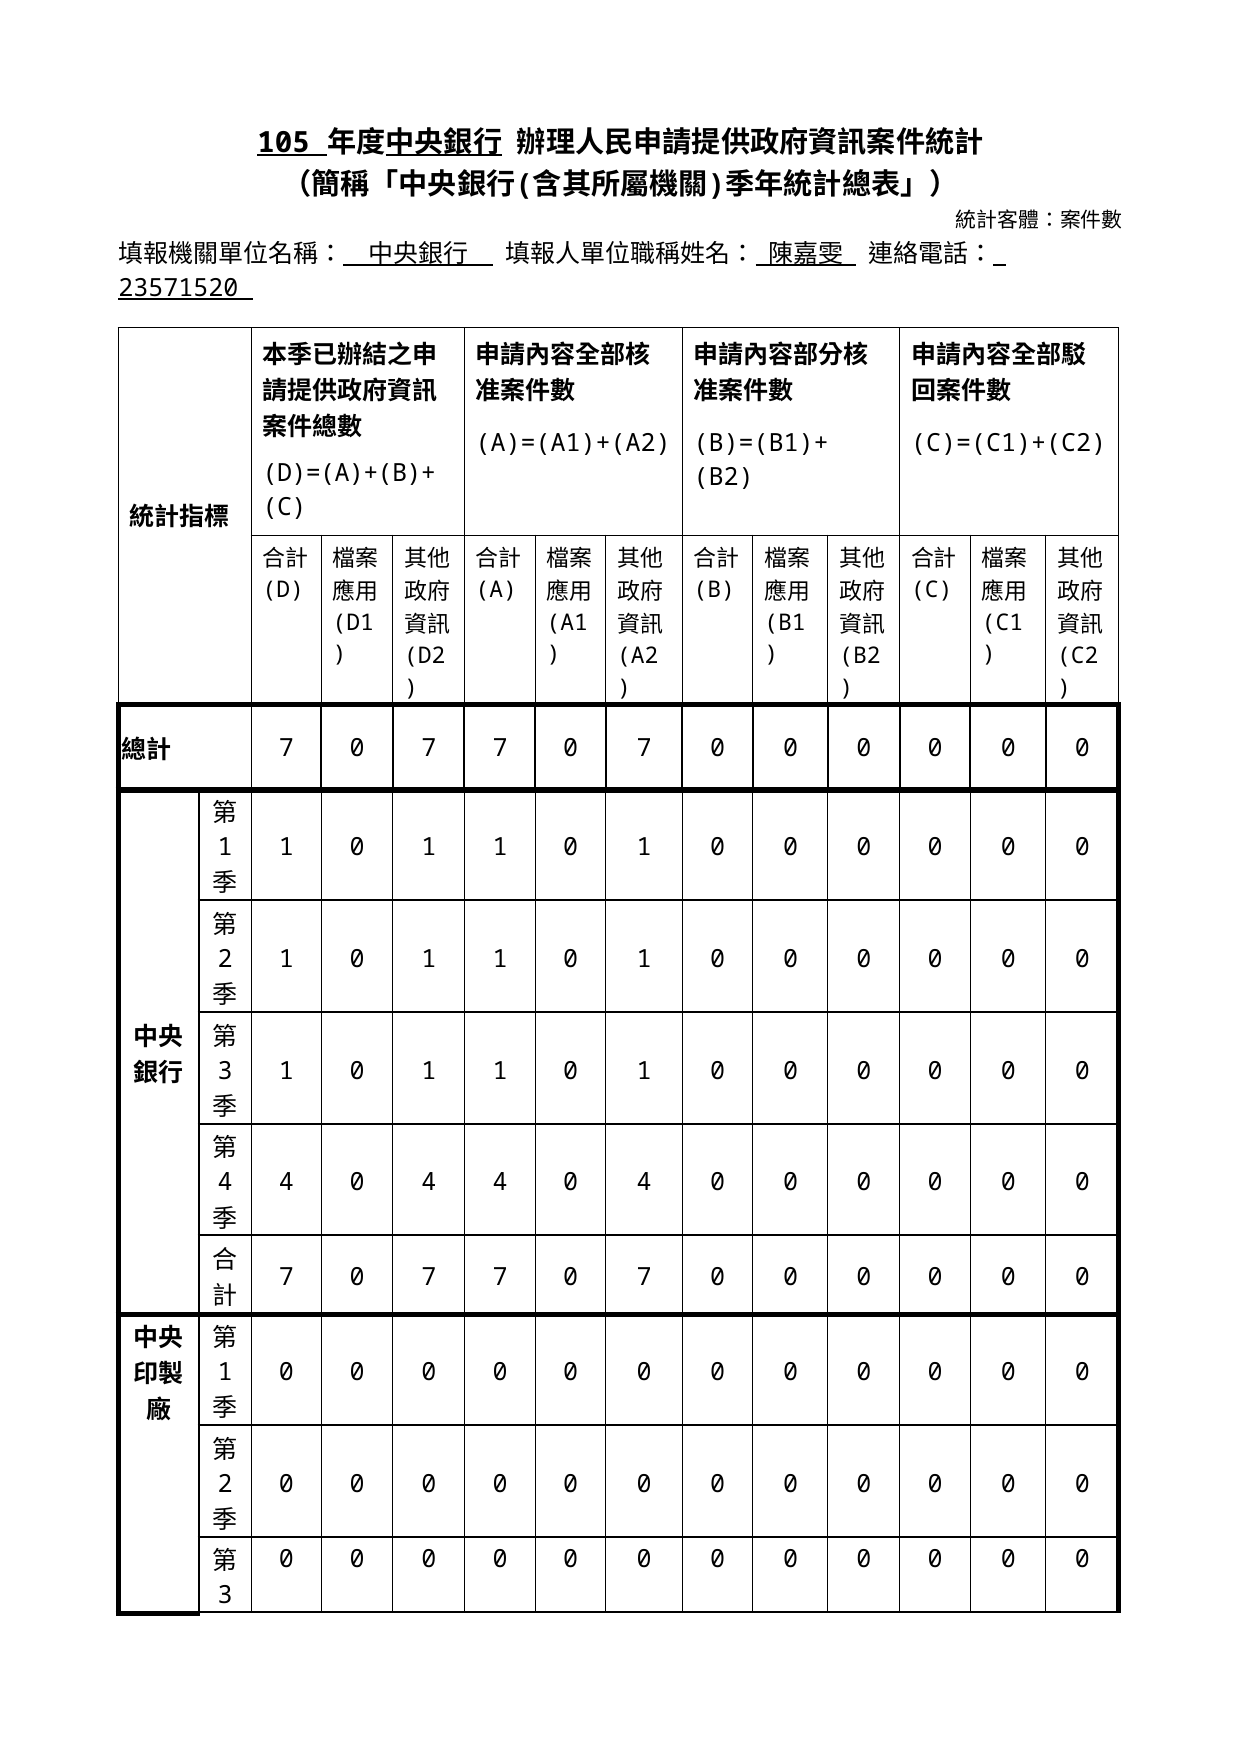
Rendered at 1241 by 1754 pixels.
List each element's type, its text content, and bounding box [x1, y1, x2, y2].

table_cell 0 [753, 1236, 827, 1312]
table_cell 0 [971, 1125, 1045, 1234]
table_cell 0 [536, 1426, 605, 1536]
table_cell 7 [465, 1236, 535, 1312]
table_cell 0 [900, 1125, 970, 1234]
table_cell 0 [465, 1317, 535, 1424]
table_cell 0 [1047, 707, 1116, 787]
table_cell 第2季 [200, 901, 251, 1011]
table_cell 0 [252, 1538, 321, 1611]
table_cell 7 [607, 707, 681, 787]
table_cell 合計 (C) [900, 536, 970, 702]
table_cell 0 [971, 1317, 1045, 1424]
table_cell 1 [393, 793, 464, 899]
table_cell 4 [606, 1125, 682, 1234]
table_cell 第3季 [200, 1013, 251, 1123]
table_cell 7 [606, 1236, 682, 1312]
table_cell 0 [465, 1426, 535, 1536]
table_cell 0 [1046, 793, 1116, 899]
table_cell 1 [606, 901, 682, 1011]
table_cell 0 [828, 1125, 899, 1234]
text 統計客體：案件數 [118, 203, 1122, 233]
table_cell 0 [1046, 1013, 1116, 1123]
table_cell 合計 (A) [465, 536, 535, 702]
table_cell 0 [1046, 1125, 1116, 1234]
table_cell 0 [1046, 1538, 1116, 1611]
table_cell 0 [322, 1125, 392, 1234]
table_cell 7 [393, 1236, 464, 1312]
table_cell 0 [536, 901, 605, 1011]
table_cell 第1季 [200, 793, 251, 899]
table_cell 0 [900, 1013, 970, 1123]
table_cell 其他政府資訊(B2) [828, 536, 899, 702]
table_cell 0 [322, 1538, 392, 1611]
table_cell 0 [393, 1538, 464, 1611]
table_cell 0 [900, 1236, 970, 1312]
table_cell 中央銀行 [121, 793, 198, 1312]
table_cell 0 [536, 1013, 605, 1123]
table_cell 1 [252, 793, 321, 899]
text 填報機關單位名稱： 中央銀行 填報人單位職稱姓名： 陳嘉雯 連絡電話： 23571520 [118, 233, 1122, 303]
table_cell 合計 [200, 1236, 251, 1312]
table_cell 第4季 [200, 1125, 251, 1234]
table_cell 0 [901, 707, 969, 787]
table_cell 0 [900, 1538, 970, 1611]
table_cell 0 [900, 1317, 970, 1424]
table_cell 0 [536, 1125, 605, 1234]
table_cell 0 [900, 1426, 970, 1536]
table_cell 0 [536, 1538, 605, 1611]
table_cell 0 [971, 1426, 1045, 1536]
table_cell 1 [606, 1013, 682, 1123]
table_cell 0 [683, 1125, 752, 1234]
table_cell 0 [465, 1538, 535, 1611]
table_cell 4 [252, 1125, 321, 1234]
table_cell 0 [753, 1317, 827, 1424]
table_cell 0 [753, 793, 827, 899]
table_cell 0 [683, 901, 752, 1011]
table_cell 檔案應用 (B1) [753, 536, 827, 702]
table_cell 中央印製廠 [121, 1317, 198, 1611]
table_cell 0 [322, 707, 392, 787]
table_cell 0 [753, 1013, 827, 1123]
table_cell 0 [322, 901, 392, 1011]
table_cell 4 [393, 1125, 464, 1234]
table_cell 檔案應用 (C1) [971, 536, 1045, 702]
table_cell 7 [465, 707, 534, 787]
table_cell 0 [683, 1013, 752, 1123]
table_cell 0 [1046, 901, 1116, 1011]
table_cell 0 [971, 793, 1045, 899]
table_cell 0 [683, 1317, 752, 1424]
table_cell 0 [683, 793, 752, 899]
table_cell 其他政府資訊(D2) [393, 536, 464, 702]
table_cell 1 [606, 793, 682, 899]
table_header 統計指標 [119, 328, 251, 702]
table_cell 1 [465, 1013, 535, 1123]
text 105 年度中央銀行 辦理人民申請提供政府資訊案件統計 （簡稱「中央銀行(含其所屬機關)季年統計總表」） [118, 118, 1122, 203]
table_cell 第2季 [200, 1426, 251, 1536]
table_cell 1 [252, 901, 321, 1011]
table_cell 0 [971, 1013, 1045, 1123]
table_cell 7 [252, 707, 320, 787]
table_cell 0 [828, 1236, 899, 1312]
table_cell 4 [465, 1125, 535, 1234]
table_cell 0 [322, 1236, 392, 1312]
table_cell 0 [753, 1426, 827, 1536]
table_cell 0 [683, 1236, 752, 1312]
table_cell 0 [252, 1317, 321, 1424]
table_cell 0 [1046, 1426, 1116, 1536]
table_cell 0 [322, 1426, 392, 1536]
table_cell 合計 (B) [683, 536, 752, 702]
table_cell 檔案應用 (D1) [322, 536, 392, 702]
table_cell 0 [828, 793, 899, 899]
table_cell 0 [536, 1317, 605, 1424]
table_cell 0 [683, 1426, 752, 1536]
table_cell 0 [606, 1426, 682, 1536]
table_cell 0 [754, 707, 827, 787]
table_cell 0 [828, 1426, 899, 1536]
table_cell 0 [900, 901, 970, 1011]
table_cell 7 [252, 1236, 321, 1312]
table_cell 0 [900, 793, 970, 899]
table_cell 合計 (D) [252, 536, 321, 702]
table_cell 1 [465, 793, 535, 899]
table_cell 0 [971, 1538, 1045, 1611]
table_cell 0 [322, 1317, 392, 1424]
table_cell 0 [753, 1125, 827, 1234]
table_cell 0 [1046, 1236, 1116, 1312]
table_cell 1 [465, 901, 535, 1011]
table_cell 檔案應用 (A1) [536, 536, 605, 702]
table_cell 0 [322, 1013, 392, 1123]
table_cell 1 [393, 901, 464, 1011]
table_cell 0 [606, 1538, 682, 1611]
table_cell 0 [828, 1538, 899, 1611]
table_header 申請內容部分核准案件數 (B)=(B1)+(B2) [683, 328, 899, 534]
table_cell 第3 [200, 1538, 251, 1611]
table_cell 0 [1046, 1317, 1116, 1424]
table_cell 0 [322, 793, 392, 899]
table_cell 7 [394, 707, 463, 787]
table_cell 0 [536, 1236, 605, 1312]
table_header 申請內容全部駁回案件數 (C)=(C1)+(C2) [900, 328, 1118, 534]
table_cell 0 [971, 707, 1045, 787]
table_cell 0 [971, 1236, 1045, 1312]
table_cell 0 [828, 901, 899, 1011]
table_cell 0 [393, 1426, 464, 1536]
table_cell 總計 [121, 707, 251, 787]
table_cell 0 [252, 1426, 321, 1536]
table_cell 其他政府資訊(A2) [606, 536, 682, 702]
table_cell 0 [829, 707, 899, 787]
table_cell 0 [536, 793, 605, 899]
table_cell 0 [606, 1317, 682, 1424]
table_header 本季已辦結之申請提供政府資訊案件總數 (D)=(A)+(B)+(C) [252, 328, 464, 534]
table_cell 其他政府資訊(C2) [1046, 536, 1118, 702]
table_cell 0 [536, 707, 605, 787]
table_cell 0 [683, 1538, 752, 1611]
table_cell 第1季 [200, 1317, 251, 1424]
table_cell 0 [828, 1013, 899, 1123]
table_cell 0 [753, 901, 827, 1011]
table_cell 1 [393, 1013, 464, 1123]
table_header 申請內容全部核准案件數 (A)=(A1)+(A2) [465, 328, 682, 534]
table_cell 0 [683, 707, 752, 787]
table_cell 0 [753, 1538, 827, 1611]
table_cell 0 [971, 901, 1045, 1011]
table_cell 0 [393, 1317, 464, 1424]
table_cell 1 [252, 1013, 321, 1123]
table_cell 0 [828, 1317, 899, 1424]
